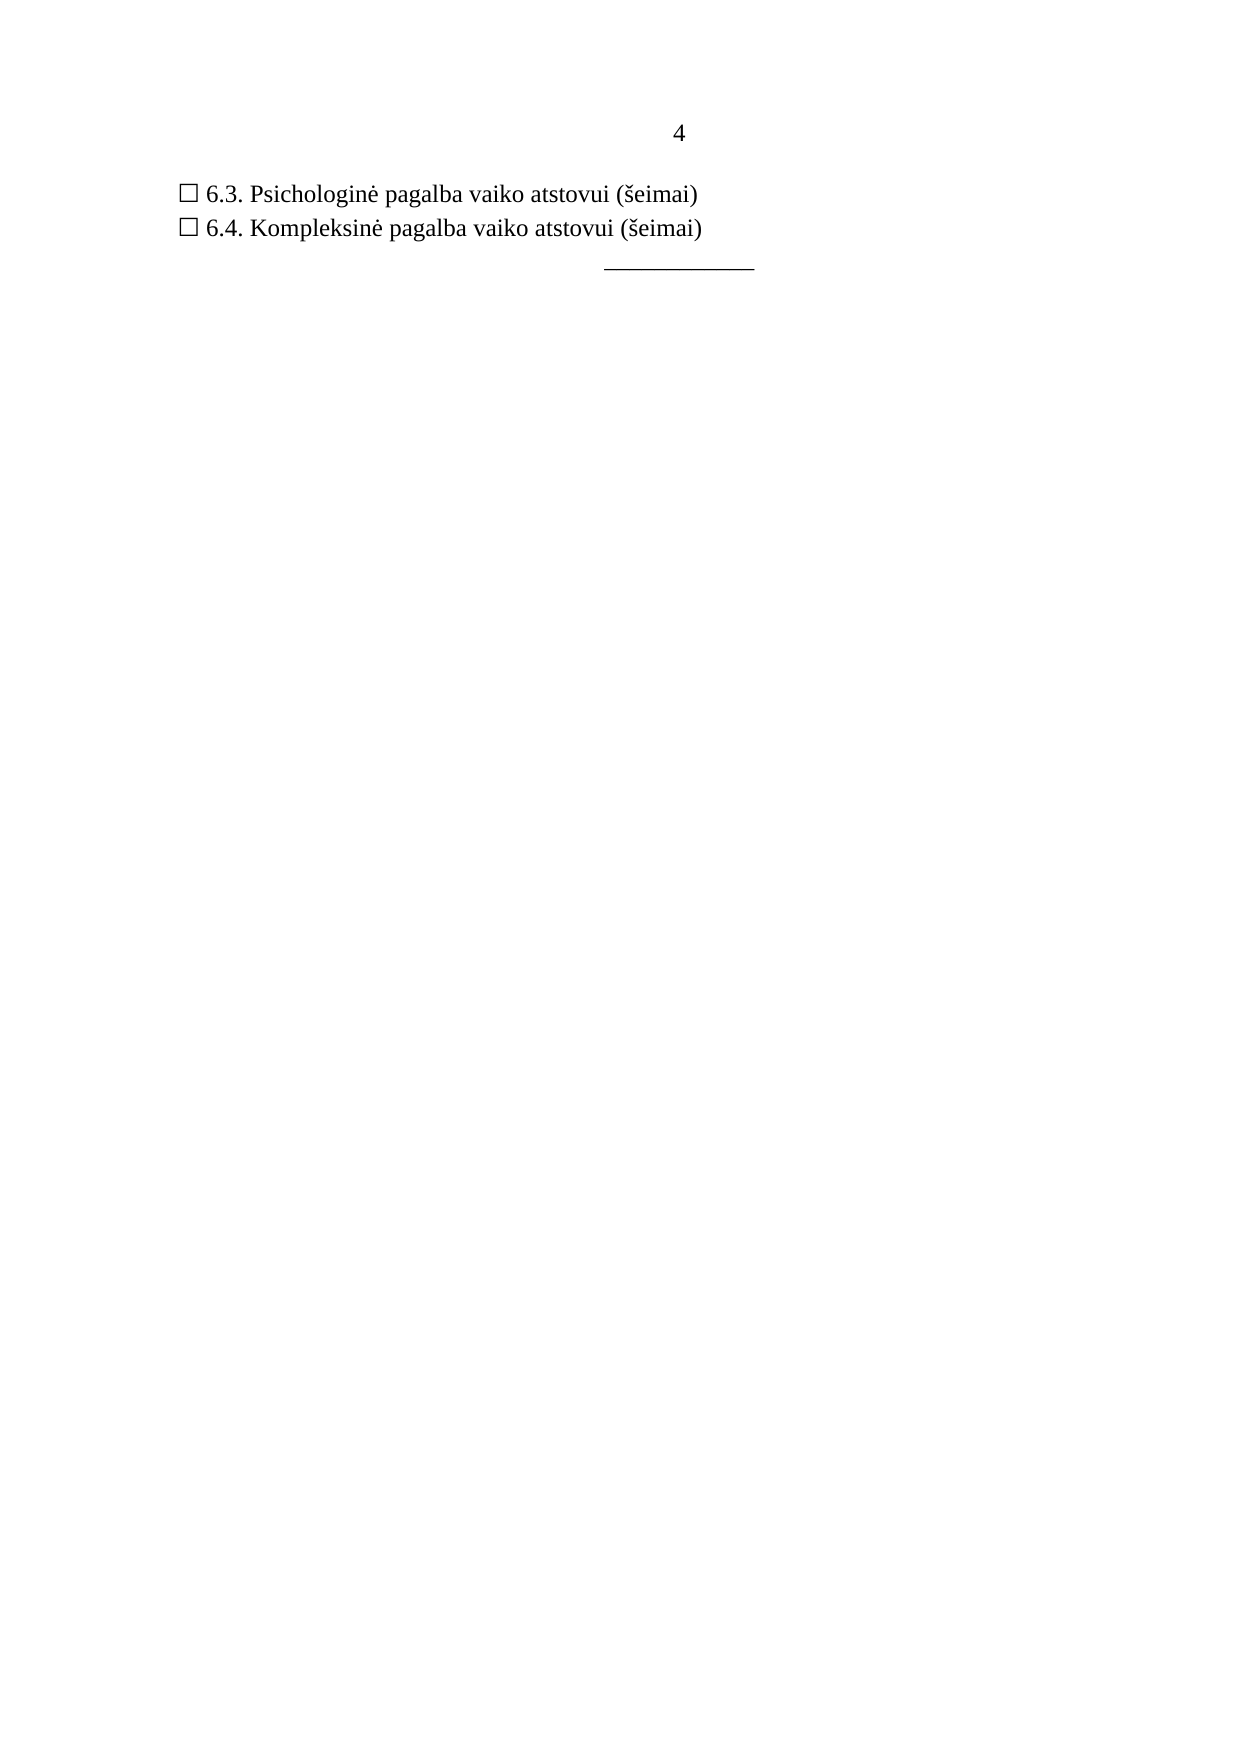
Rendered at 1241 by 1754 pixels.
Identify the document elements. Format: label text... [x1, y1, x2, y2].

text ____________ [177, 244, 1181, 272]
text ☐ 6.3. Psichologinė pagalba vaiko atstovui (šeimai) [177, 176, 1181, 210]
text ☐ 6.4. Kompleksinė pagalba vaiko atstovui (šeimai) [177, 210, 1181, 244]
